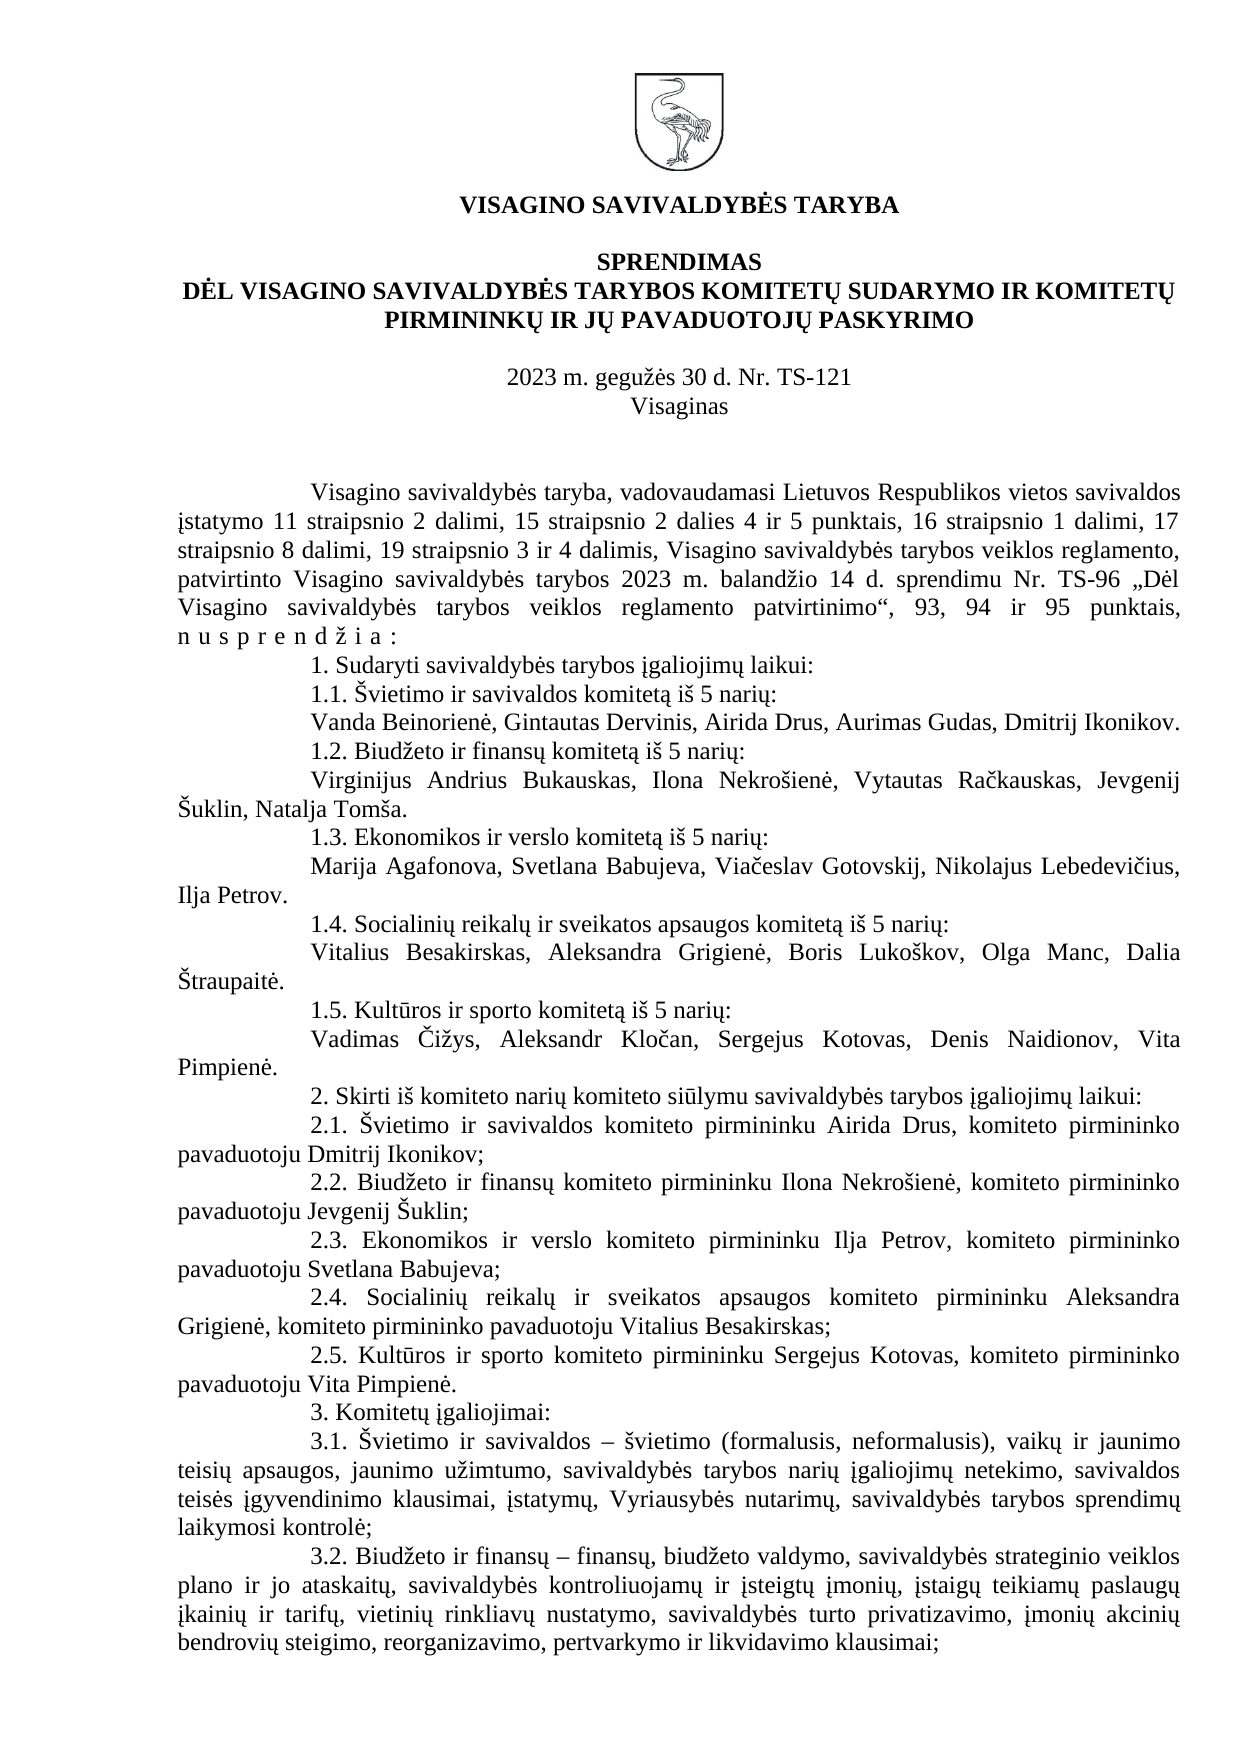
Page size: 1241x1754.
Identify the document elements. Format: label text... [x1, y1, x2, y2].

text 2.5. Kultūros ir sporto komiteto pirmininku Sergejus Kotovas, komiteto pirmininko pavaduotoju Vita Pimpienė. [177, 1340, 1181, 1397]
text 1.5. Kultūros ir sporto komitetą iš 5 narių: [177, 995, 1181, 1024]
text Visagino savivaldybės taryba, vadovaudamasi Lietuvos Respublikos vietos savivaldos įstatymo 11 straipsnio 2 dalimi, 15 straipsnio 2 dalies 4 ir 5 punktais, 16 straipsnio 1 dalimi, 17 straipsnio 8 dalimi, 19 straipsnio 3 ir 4 dalimis, Visagino savivaldybės tarybos veiklos reglamento, patvirtinto Visagino savivaldybės tarybos 2023 m. balandžio 14 d. sprendimu Nr. TS-96 „Dėl Visagino savivaldybės tarybos veiklos reglamento patvirtinimo“, 93, 94 ir 95 punktais, nusprendžia: [177, 477, 1181, 650]
text Virginijus Andrius Bukauskas, Ilona Nekrošienė, Vytautas Račkauskas, Jevgenij Šuklin, Natalja Tomša. [177, 765, 1181, 822]
text 1.2. Biudžeto ir finansų komitetą iš 5 narių: [177, 736, 1181, 765]
text 2.3. Ekonomikos ir verslo komiteto pirmininku Ilja Petrov, komiteto pirmininko pavaduotoju Svetlana Babujeva; [177, 1225, 1181, 1282]
text 2023 m. gegužės 30 d. Nr. TS-121 [177, 362, 1181, 391]
text 2.4. Socialinių reikalų ir sveikatos apsaugos komiteto pirmininku Aleksandra Grigienė, komiteto pirmininko pavaduotoju Vitalius Besakirskas; [177, 1282, 1181, 1340]
text 1. Sudaryti savivaldybės tarybos įgaliojimų laikui: [177, 650, 1181, 679]
text DĖL visagino savivaldybės tarybos komitetų sudarymo ir komitetų pirmininkų ir jų pavaduotojų paskyrimo [177, 276, 1181, 334]
text Vanda Beinorienė, Gintautas Dervinis, Airida Drus, Aurimas Gudas, Dmitrij Ikonikov. [177, 707, 1181, 736]
text Visaginas [177, 391, 1181, 420]
text Vadimas Čižys, Aleksandr Kločan, Sergejus Kotovas, Denis Naidionov, Vita Pimpienė. [177, 1024, 1181, 1081]
text Marija Agafonova, Svetlana Babujeva, Viačeslav Gotovskij, Nikolajus Lebedevičius, Ilja Petrov. [177, 851, 1181, 909]
text 3.1. Švietimo ir savivaldos – švietimo (formalusis, neformalusis), vaikų ir jaunimo teisių apsaugos, jaunimo užimtumo, savivaldybės tarybos narių įgaliojimų netekimo, savivaldos teisės įgyvendinimo klausimai, įstatymų, Vyriausybės nutarimų, savivaldybės tarybos sprendimų laikymosi kontrolė; [177, 1426, 1181, 1541]
text sprendimas [177, 247, 1181, 276]
text 3.2. Biudžeto ir finansų – finansų, biudžeto valdymo, savivaldybės strateginio veiklos plano ir jo ataskaitų, savivaldybės kontroliuojamų ir įsteigtų įmonių, įstaigų teikiamų paslaugų įkainių ir tarifų, vietinių rinkliavų nustatymo, savivaldybės turto privatizavimo, įmonių akcinių bendrovių steigimo, reorganizavimo, pertvarkymo ir likvidavimo klausimai; [177, 1541, 1181, 1656]
text 2.2. Biudžeto ir finansų komiteto pirmininku Ilona Nekrošienė, komiteto pirmininko pavaduotoju Jevgenij Šuklin; [177, 1167, 1181, 1225]
text 2. Skirti iš komiteto narių komiteto siūlymu savivaldybės tarybos įgaliojimų laikui: [177, 1081, 1181, 1110]
text 1.4. Socialinių reikalų ir sveikatos apsaugos komitetą iš 5 narių: [177, 909, 1181, 937]
text 2.1. Švietimo ir savivaldos komiteto pirmininku Airida Drus, komiteto pirmininko pavaduotoju Dmitrij Ikonikov; [177, 1110, 1181, 1167]
text 3. Komitetų įgaliojimai: [177, 1397, 1181, 1426]
text visagino savivaldybės taryba [177, 190, 1181, 219]
text 1.1. Švietimo ir savivaldos komitetą iš 5 narių: [177, 679, 1181, 707]
text 1.3. Ekonomikos ir verslo komitetą iš 5 narių: [177, 822, 1181, 851]
text Vitalius Besakirskas, Aleksandra Grigienė, Boris Lukoškov, Olga Manc, Dalia Štraupaitė. [177, 937, 1181, 995]
